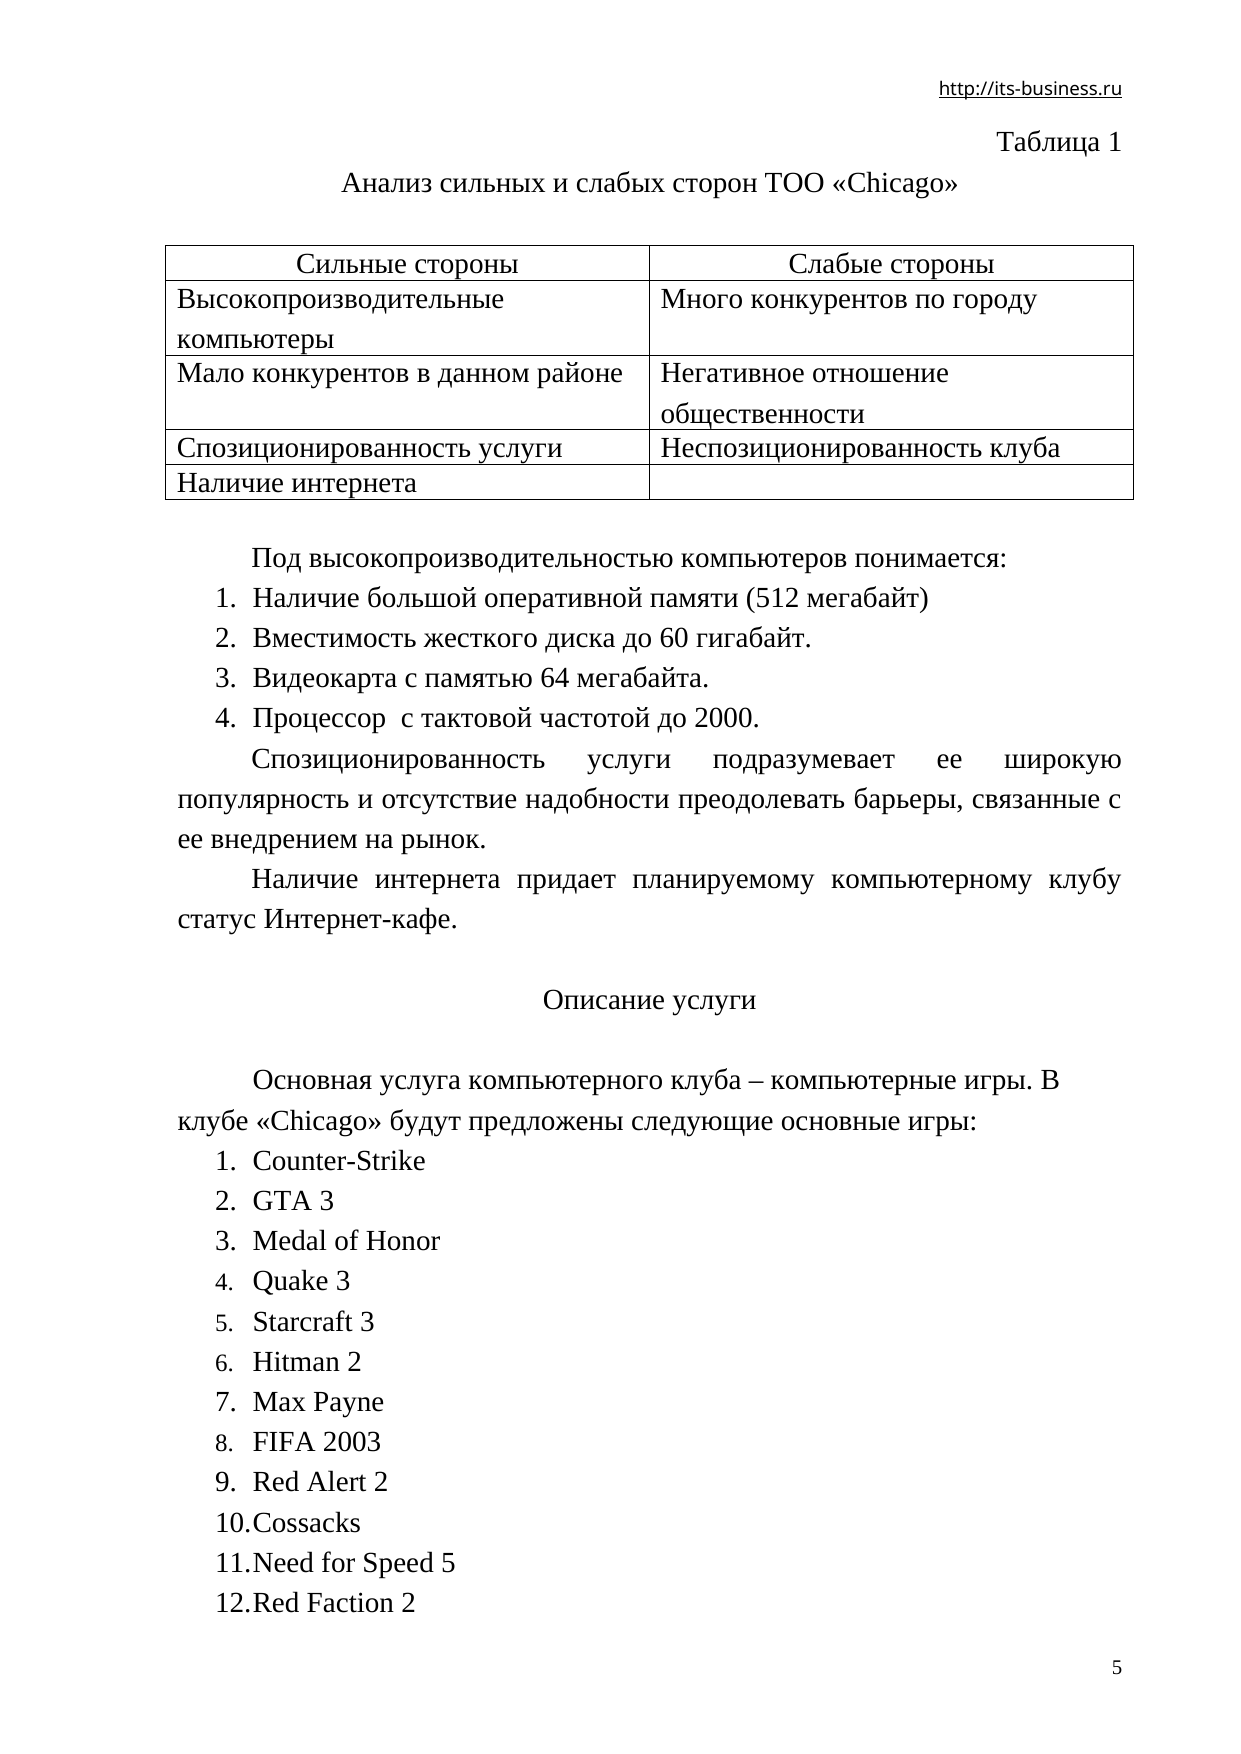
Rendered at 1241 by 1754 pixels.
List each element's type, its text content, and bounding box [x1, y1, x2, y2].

table_cell Мало конкурентов в данном районе [166, 356, 649, 429]
table_cell Негативное отношение общественности [650, 356, 1133, 429]
list Вместимость жесткого диска до 60 гигабайт. [215, 620, 1122, 654]
table_header Сильные стороны [166, 246, 649, 280]
list Red Alert 2 [215, 1464, 1122, 1498]
text Наличие интернета придает планируемому компьютерному клубу статус Интернет-кафе. [177, 861, 1122, 935]
text Спозиционированность услуги подразумевает ее широкую популярность и отсутствие надобности преодолевать барьеры, связанные с ее внедрением на рынок. [177, 741, 1122, 855]
list Quake 3 [215, 1263, 1122, 1297]
list GTA 3 [215, 1183, 1122, 1217]
list Процессор с тактовой частотой до 2000. [215, 701, 1122, 734]
table_cell [650, 465, 1133, 498]
table_cell Много конкурентов по городу [650, 281, 1133, 354]
list Hitman 2 [215, 1344, 1122, 1377]
text Таблица 1 [177, 124, 1122, 158]
table_cell Высокопроизводительные компьютеры [166, 281, 649, 354]
text Анализ сильных и слабых сторон ТОО «Chicago» [177, 165, 1122, 198]
table_cell Неспозиционированность клуба [650, 430, 1133, 464]
table_cell Наличие интернета [166, 465, 649, 498]
list Need for Speed 5 [215, 1545, 1122, 1578]
list Max Payne [215, 1384, 1122, 1418]
list Видеокарта с памятью 64 мегабайта. [215, 660, 1122, 694]
table_cell Спозиционированность услуги [166, 430, 649, 464]
text Основная услуга компьютерного клуба – компьютерные игры. В клубе «Chicago» будут предложены следующие основные игры: [177, 1062, 1122, 1136]
list Counter-Strike [215, 1143, 1122, 1176]
list FIFA 2003 [215, 1424, 1122, 1458]
list Red Faction 2 [215, 1585, 1122, 1619]
list Starcraft 3 [215, 1304, 1122, 1337]
table_header Слабые стороны [650, 246, 1133, 280]
text Под высокопроизводительностью компьютеров понимается: [177, 540, 1122, 573]
text Описание услуги [177, 982, 1122, 1016]
list Cossacks [215, 1505, 1122, 1538]
list Medal of Honor [215, 1223, 1122, 1257]
list Наличие большой оперативной памяти (512 мегабайт) [215, 580, 1122, 613]
